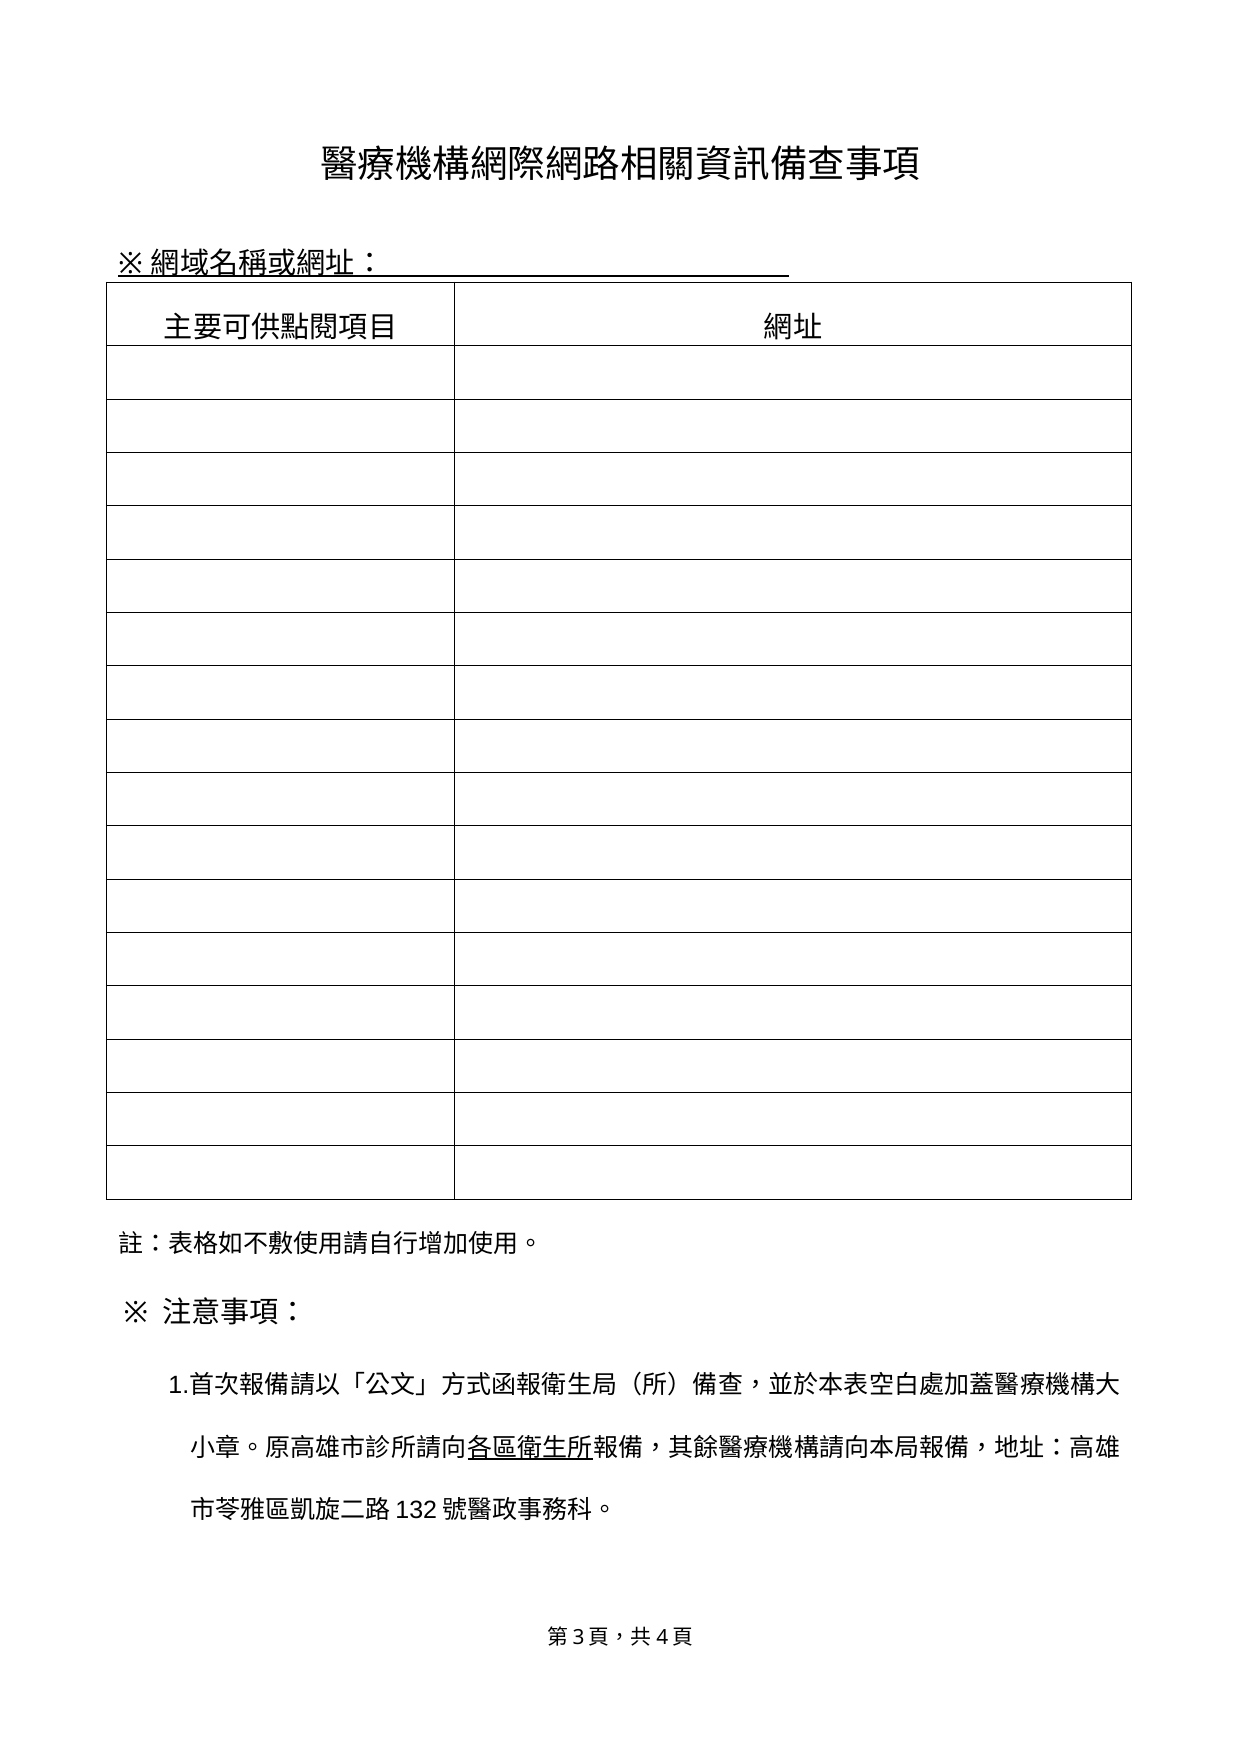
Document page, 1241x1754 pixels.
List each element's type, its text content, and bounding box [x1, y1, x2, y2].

table_cell [455, 720, 1131, 772]
text 註：表格如不敷使用請自行增加使用。 [118, 1200, 1122, 1262]
table_cell [455, 773, 1131, 825]
table_cell [107, 1093, 454, 1145]
table_cell [455, 560, 1131, 612]
table_cell [455, 986, 1131, 1038]
table_cell [107, 1040, 454, 1092]
table_cell [107, 613, 454, 665]
table_cell [107, 773, 454, 825]
table_cell [107, 506, 454, 558]
table_cell [455, 506, 1131, 558]
table_cell [107, 880, 454, 932]
table_cell [455, 933, 1131, 985]
table_cell [455, 1040, 1131, 1092]
table_cell [107, 346, 454, 398]
table_cell [455, 826, 1131, 878]
table_cell [455, 666, 1131, 718]
table_cell [455, 346, 1131, 398]
table_cell [107, 560, 454, 612]
text ※ 網域名稱或網址： [118, 219, 1122, 282]
table_cell [455, 880, 1131, 932]
table_cell [107, 986, 454, 1038]
table_cell [107, 720, 454, 772]
table_cell [455, 400, 1131, 452]
table_cell [107, 453, 454, 505]
table_cell [107, 933, 454, 985]
table_cell [107, 666, 454, 718]
table_cell [107, 400, 454, 452]
text 醫療機構網際網路相關資訊備查事項 [118, 119, 1122, 182]
table_cell [455, 613, 1131, 665]
table_cell [455, 1146, 1131, 1198]
text 1.首次報備請以「公文」方式函報衛生局（所）備查，並於本表空白處加蓋醫療機構大小章。原高雄市診所請向各區衛生所報備，其餘醫療機構請向本局報備，地址：高雄市苓雅區凱旋二路132號醫政事務科。 [168, 1341, 1122, 1529]
list 注意事項： [118, 1268, 1122, 1330]
table_cell [107, 1146, 454, 1198]
table_header 網址 [455, 283, 1131, 345]
table_header 主要可供點閱項目 [107, 283, 454, 345]
table_cell [455, 453, 1131, 505]
table_cell [107, 826, 454, 878]
table_cell [455, 1093, 1131, 1145]
